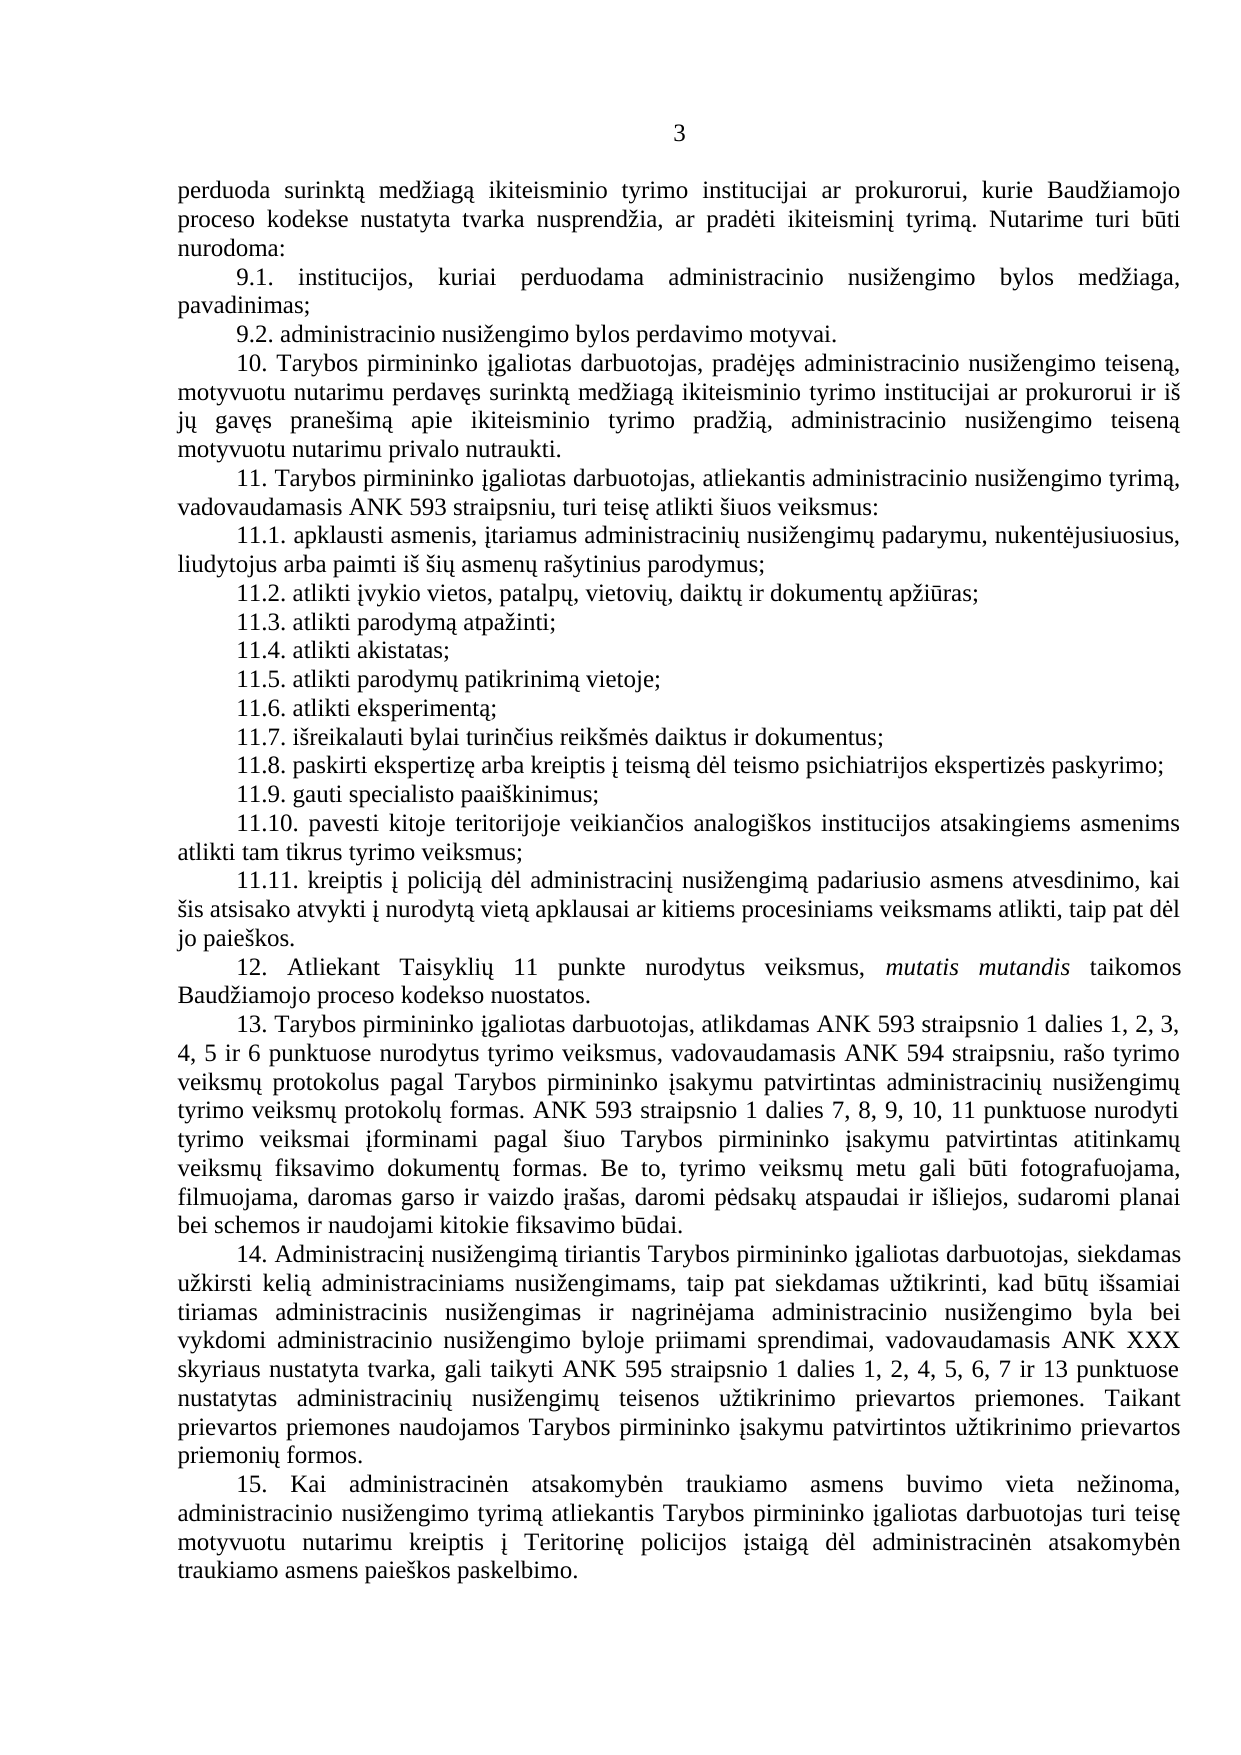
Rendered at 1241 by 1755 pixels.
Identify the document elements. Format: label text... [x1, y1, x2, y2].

text 12. Atliekant Taisyklių 11 punkte nurodytus veiksmus, mutatis mutandis taikomos Baudžiamojo proceso kodekso nuostatos. [177, 952, 1181, 1009]
text 11.1. apklausti asmenis, įtariamus administracinių nusižengimų padarymu, nukentėjusiuosius, liudytojus arba paimti iš šių asmenų rašytinius parodymus; [177, 521, 1181, 578]
text 10. Tarybos pirmininko įgaliotas darbuotojas, pradėjęs administracinio nusižengimo teiseną, motyvuotu nutarimu perdavęs surinktą medžiagą ikiteisminio tyrimo institucijai ar prokurorui ir iš jų gavęs pranešimą apie ikiteisminio tyrimo pradžią, administracinio nusižengimo teiseną motyvuotu nutarimu privalo nutraukti. [177, 348, 1181, 463]
text 15. Kai administracinėn atsakomybėn traukiamo asmens buvimo vieta nežinoma, administracinio nusižengimo tyrimą atliekantis Tarybos pirmininko įgaliotas darbuotojas turi teisę motyvuotu nutarimu kreiptis į Teritorinę policijos įstaigą dėl administracinėn atsakomybėn traukiamo asmens paieškos paskelbimo. [177, 1469, 1181, 1584]
text 11.8. paskirti ekspertizę arba kreiptis į teismą dėl teismo psichiatrijos ekspertizės paskyrimo; [177, 751, 1181, 779]
text 11.9. gauti specialisto paaiškinimus; [177, 779, 1181, 808]
text 9.1. institucijos, kuriai perduodama administracinio nusižengimo bylos medžiaga, pavadinimas; [177, 262, 1181, 319]
text 11.3. atlikti parodymą atpažinti; [177, 607, 1181, 636]
text 11.2. atlikti įvykio vietos, patalpų, vietovių, daiktų ir dokumentų apžiūras; [177, 578, 1181, 607]
text 11.7. išreikalauti bylai turinčius reikšmės daiktus ir dokumentus; [177, 722, 1181, 751]
text 9.2. administracinio nusižengimo bylos perdavimo motyvai. [177, 319, 1181, 348]
text 13. Tarybos pirmininko įgaliotas darbuotojas, atlikdamas ANK 593 straipsnio 1 dalies 1, 2, 3, 4, 5 ir 6 punktuose nurodytus tyrimo veiksmus, vadovaudamasis ANK 594 straipsniu, rašo tyrimo veiksmų protokolus pagal Tarybos pirmininko įsakymu patvirtintas administracinių nusižengimų tyrimo veiksmų protokolų formas. ANK 593 straipsnio 1 dalies 7, 8, 9, 10, 11 punktuose nurodyti tyrimo veiksmai įforminami pagal šiuo Tarybos pirmininko įsakymu patvirtintas atitinkamų veiksmų fiksavimo dokumentų formas. Be to, tyrimo veiksmų metu gali būti fotografuojama, filmuojama, daromas garso ir vaizdo įrašas, daromi pėdsakų atspaudai ir išliejos, sudaromi planai bei schemos ir naudojami kitokie fiksavimo būdai. [177, 1009, 1181, 1239]
text 11.4. atlikti akistatas; [177, 636, 1181, 664]
text 11.5. atlikti parodymų patikrinimą vietoje; [177, 664, 1181, 693]
text 11.10. pavesti kitoje teritorijoje veikiančios analogiškos institucijos atsakingiems asmenims atlikti tam tikrus tyrimo veiksmus; [177, 808, 1181, 866]
text 11.6. atlikti eksperimentą; [177, 693, 1181, 722]
text 11.11. kreiptis į policiją dėl administracinį nusižengimą padariusio asmens atvesdinimo, kai šis atsisako atvykti į nurodytą vietą apklausai ar kitiems procesiniams veiksmams atlikti, taip pat dėl jo paieškos. [177, 866, 1181, 952]
text perduoda surinktą medžiagą ikiteisminio tyrimo institucijai ar prokurorui, kurie Baudžiamojo proceso kodekse nustatyta tvarka nusprendžia, ar pradėti ikiteisminį tyrimą. Nutarime turi būti nurodoma: [177, 176, 1181, 262]
text 11. Tarybos pirmininko įgaliotas darbuotojas, atliekantis administracinio nusižengimo tyrimą, vadovaudamasis ANK 593 straipsniu, turi teisę atlikti šiuos veiksmus: [177, 463, 1181, 521]
text 14. Administracinį nusižengimą tiriantis Tarybos pirmininko įgaliotas darbuotojas, siekdamas užkirsti kelią administraciniams nusižengimams, taip pat siekdamas užtikrinti, kad būtų išsamiai tiriamas administracinis nusižengimas ir nagrinėjama administracinio nusižengimo byla bei vykdomi administracinio nusižengimo byloje priimami sprendimai, vadovaudamasis ANK XXX skyriaus nustatyta tvarka, gali taikyti ANK 595 straipsnio 1 dalies 1, 2, 4, 5, 6, 7 ir 13 punktuose nustatytas administracinių nusižengimų teisenos užtikrinimo prievartos priemones. Taikant prievartos priemones naudojamos Tarybos pirmininko įsakymu patvirtintos užtikrinimo prievartos priemonių formos. [177, 1239, 1181, 1469]
